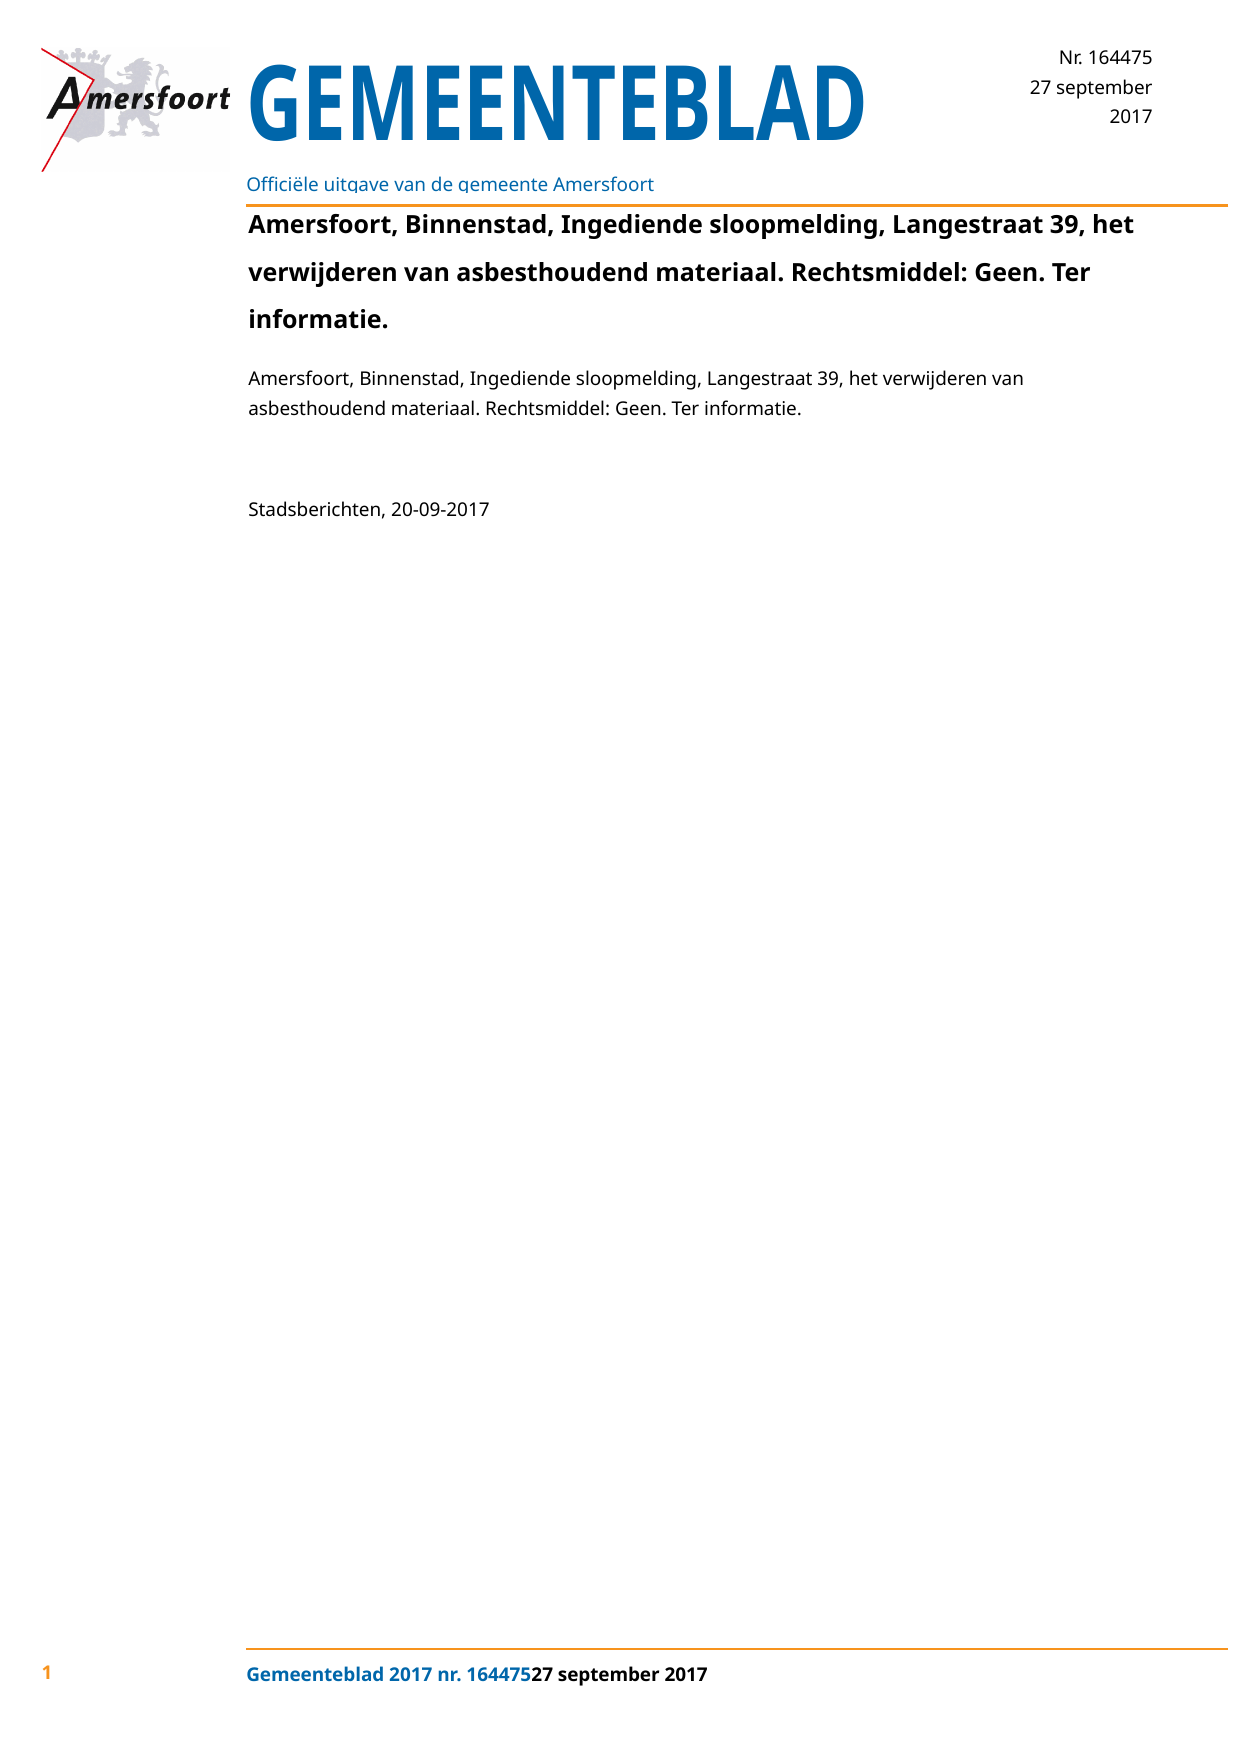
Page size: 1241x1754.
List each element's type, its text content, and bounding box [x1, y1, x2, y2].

text Amersfoort, Binnenstad, Ingediende sloopmelding, Langestraat 39, het verwijderen van asbesthoudend materiaal. Rechtsmiddel: Geen. Ter informatie. [248, 207, 1152, 336]
picture [41, 47, 231, 172]
text Stadsberichten, 20-09-2017 [248, 496, 1152, 522]
text Amersfoort, Binnenstad, Ingediende sloopmelding, Langestraat 39, het verwijderen van asbesthoudend materiaal. Rechtsmiddel: Geen. Ter informatie. [248, 366, 1152, 421]
